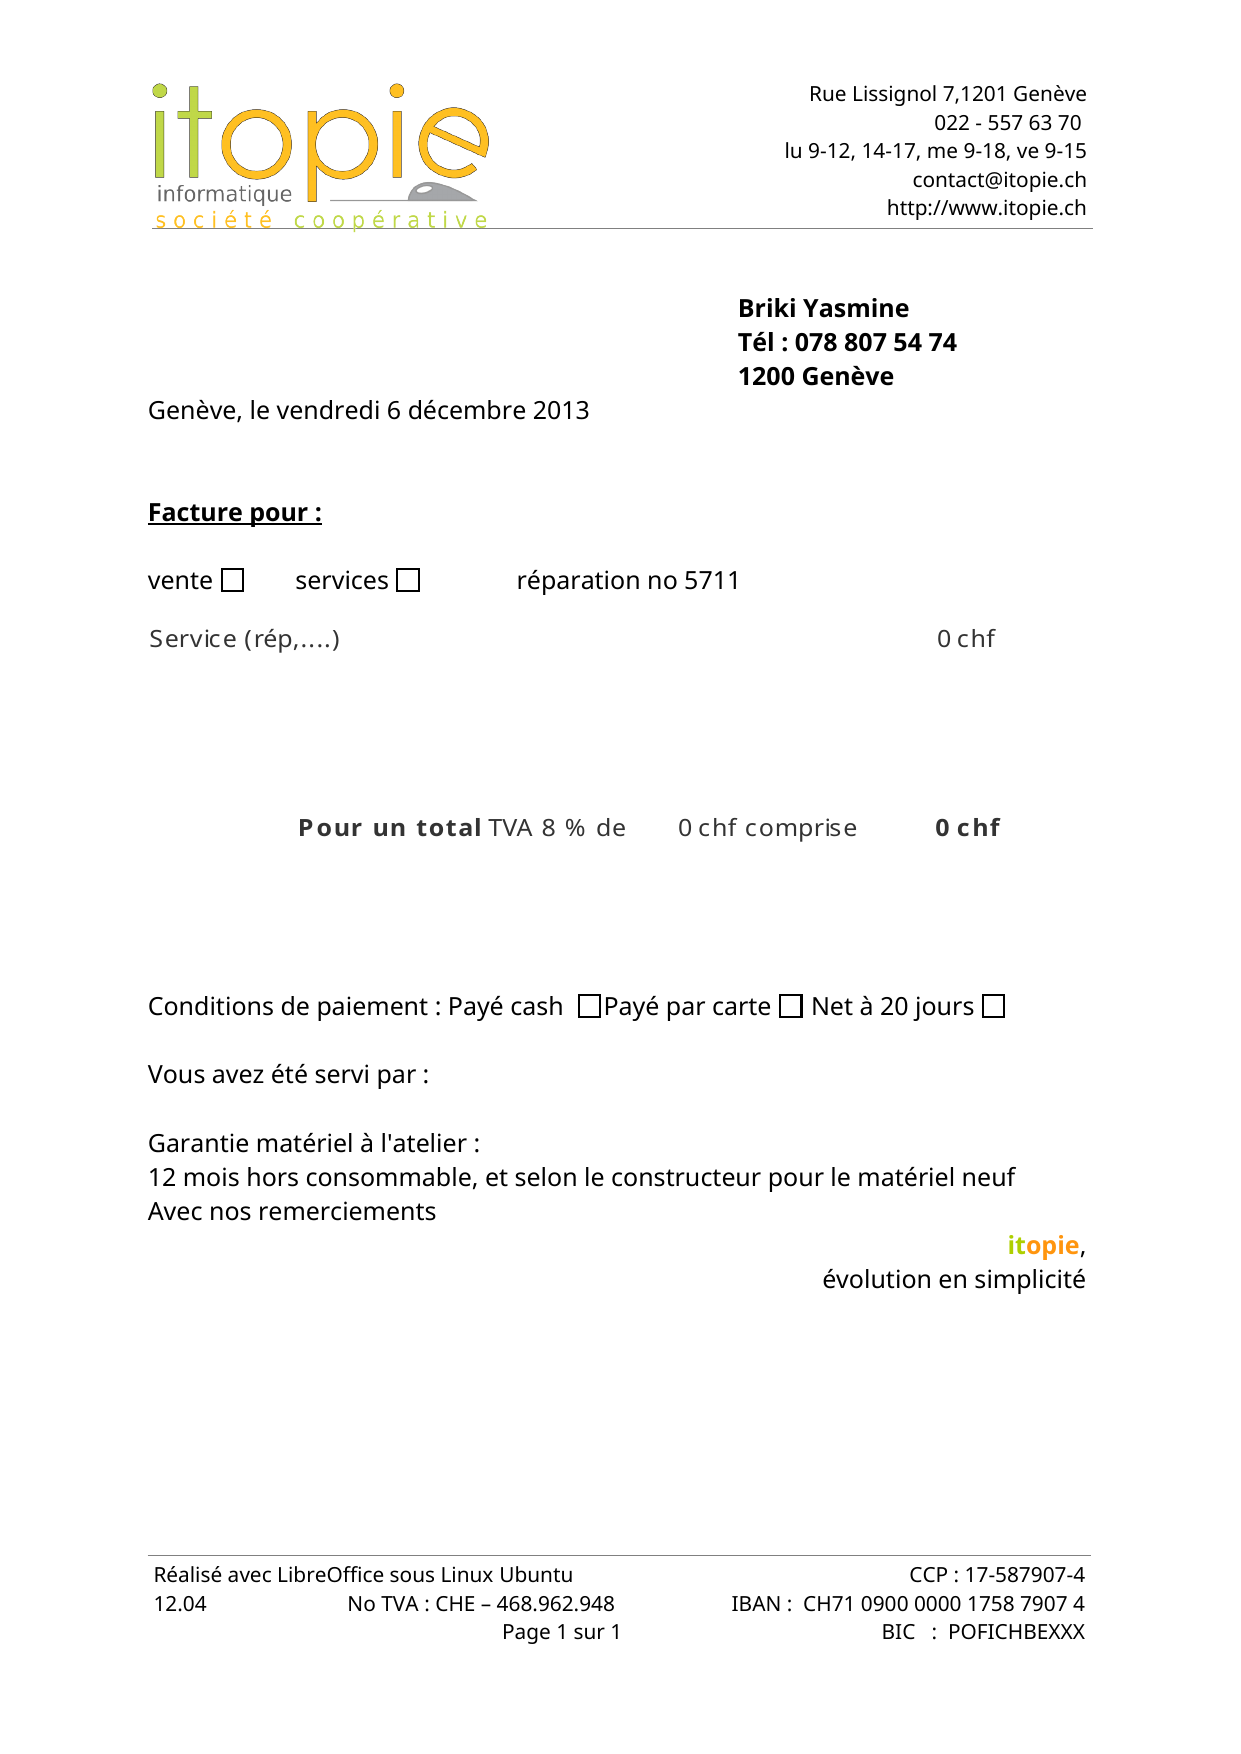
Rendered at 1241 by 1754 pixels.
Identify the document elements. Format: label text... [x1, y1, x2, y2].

text Conditions de paiement : Payé cash Payé par carte Net à 20 jours [148, 989, 1093, 1023]
text évolution en simplicité [148, 1262, 1093, 1296]
text Tél : 078 807 54 74 [148, 324, 1093, 358]
text Avec nos remerciements [148, 1193, 1093, 1227]
text vente services réparation no 5711 [148, 563, 1093, 597]
text itopie, [148, 1227, 1093, 1262]
text Garantie matériel à l'atelier : [148, 1125, 1093, 1159]
text Vous avez été servi par : [148, 1057, 1093, 1091]
text Genève, le vendredi 6 décembre 2013 [148, 392, 1093, 427]
text 12 mois hors consommable, et selon le constructeur pour le matériel neuf [148, 1159, 1093, 1193]
text 1200 Genève [148, 358, 1093, 392]
picture [138, 72, 500, 244]
text Briki Yasmine [148, 290, 1093, 324]
text Facture pour : [148, 495, 1093, 529]
